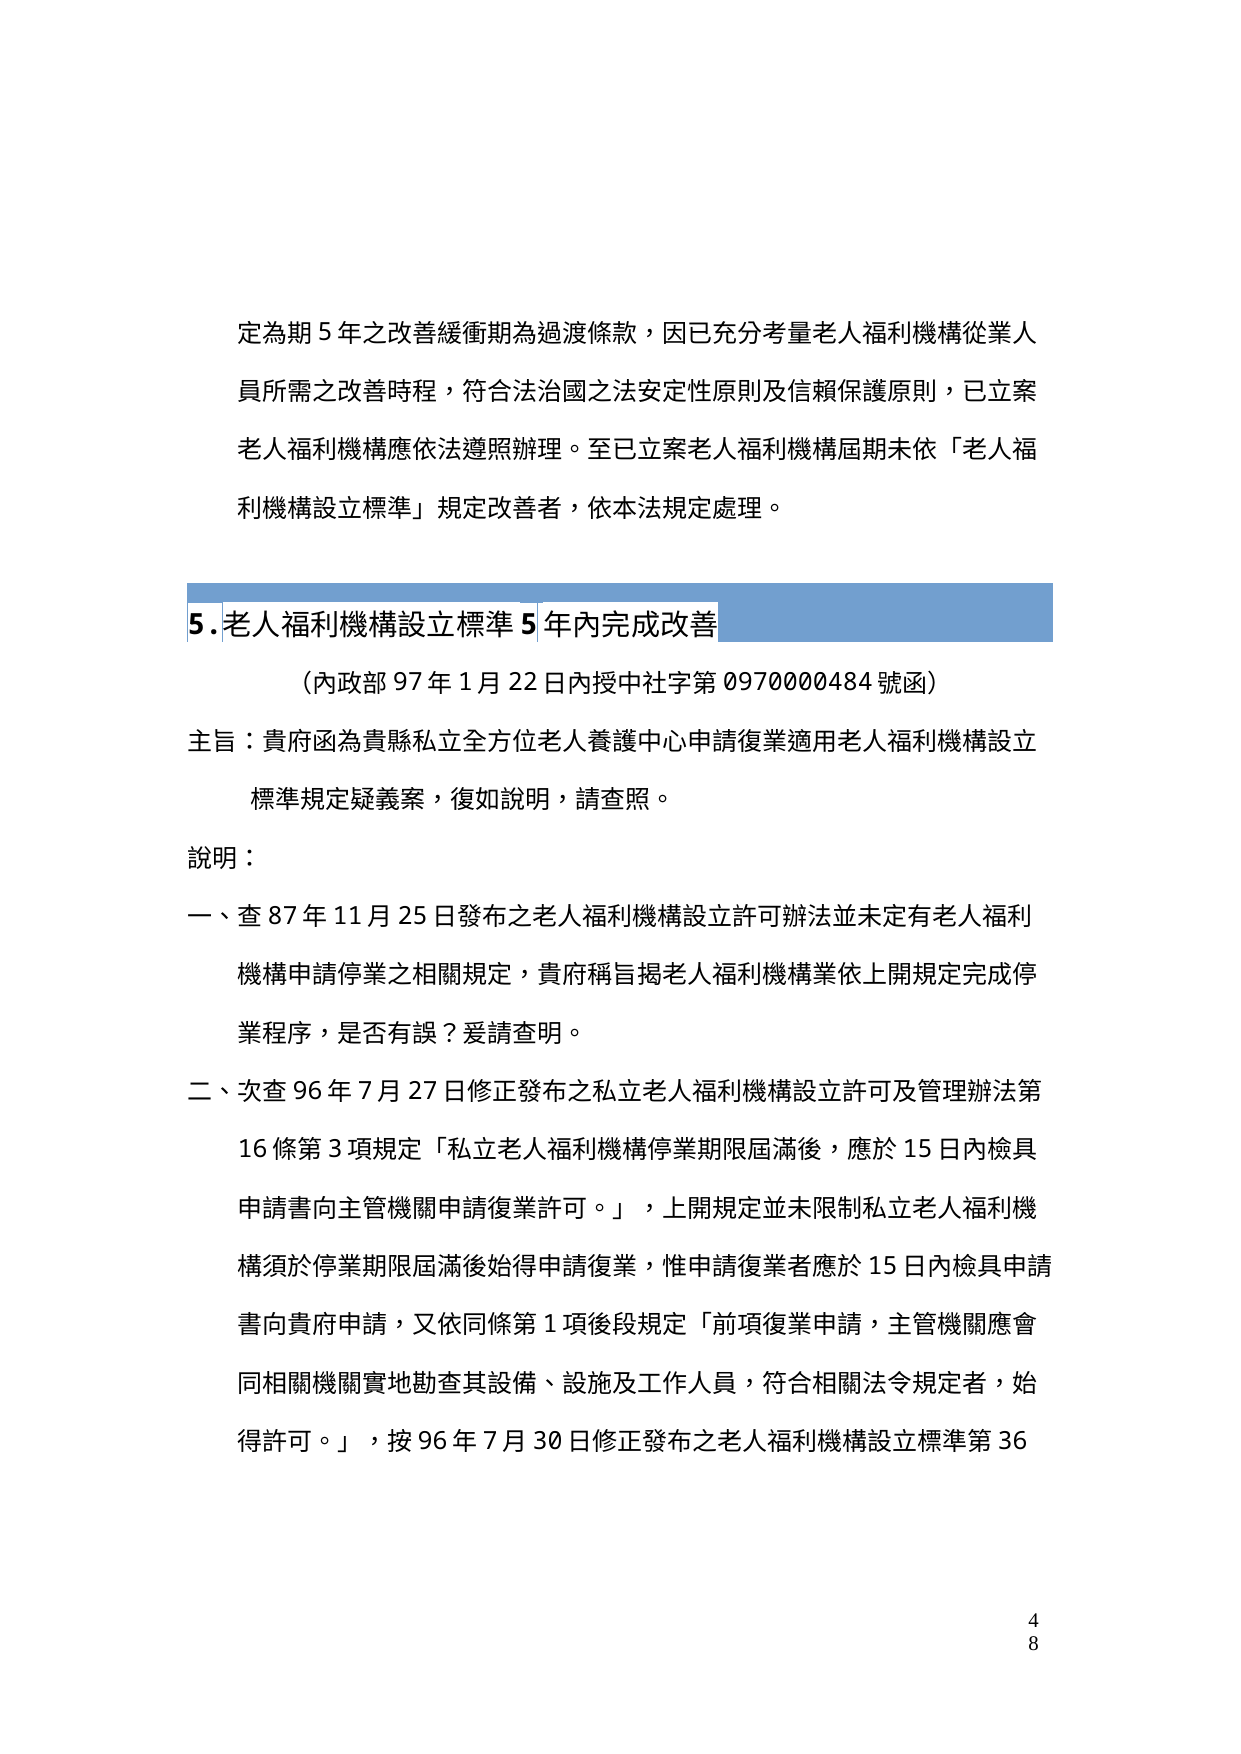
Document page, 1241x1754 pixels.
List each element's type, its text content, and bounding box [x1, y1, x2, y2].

text 定為期5年之改善緩衝期為過渡條款，因已充分考量老人福利機構從業人員所需之改善時程，符合法治國之法安定性原則及信賴保護原則，已立案老人福利機構應依法遵照辦理。至已立案老人福利機構屆期未依「老人福利機構設立標準」規定改善者，依本法規定處理。 [187, 292, 1053, 525]
text （內政部97年1月22日內授中社字第0970000484號函） [187, 642, 1053, 700]
text 5.老人福利機構設立標準5年內完成改善 [187, 583, 1053, 642]
text 二、次查96年7月27日修正發布之私立老人福利機構設立許可及管理辦法第16條第3項規定「私立老人福利機構停業期限屆滿後，應於15日內檢具申請書向主管機關申請復業許可。」，上開規定並未限制私立老人福利機構須於停業期限屆滿後始得申請復業，惟申請復業者應於15日內檢具申請書向貴府申請，又依同條第1項後段規定「前項復業申請，主管機關應會同相關機關實地勘查其設備、設施及工作人員，符合相關法令規定者，始得許可。」，按96年7月30日修正發布之老人福利機構設立標準第36條規定「中華民國96年2月1日以前已依規定向直轄市、縣(市)政府申請新設、擴充、遷移、復業、負責人變更，而其處理程序尚未終結之案件，得適用本標準87年6月17日修正施行之規定辦理。」，爰本案宜由貴府檢視旨揭老人福利機構申請復業處理程序之起始日期，按上開老人福利機構設立標準規定辦理。 [187, 1050, 1053, 1458]
text 主旨：貴府函為貴縣私立全方位老人養護中心申請復業適用老人福利機構設立標準規定疑義案，復如說明，請查照。 [187, 700, 1053, 817]
text 一、查87年11月25日發布之老人福利機構設立許可辦法並未定有老人福利機構申請停業之相關規定，貴府稱旨揭老人福利機構業依上開規定完成停業程序，是否有誤？爰請查明。 [187, 875, 1053, 1050]
text 說明： [187, 817, 1053, 875]
